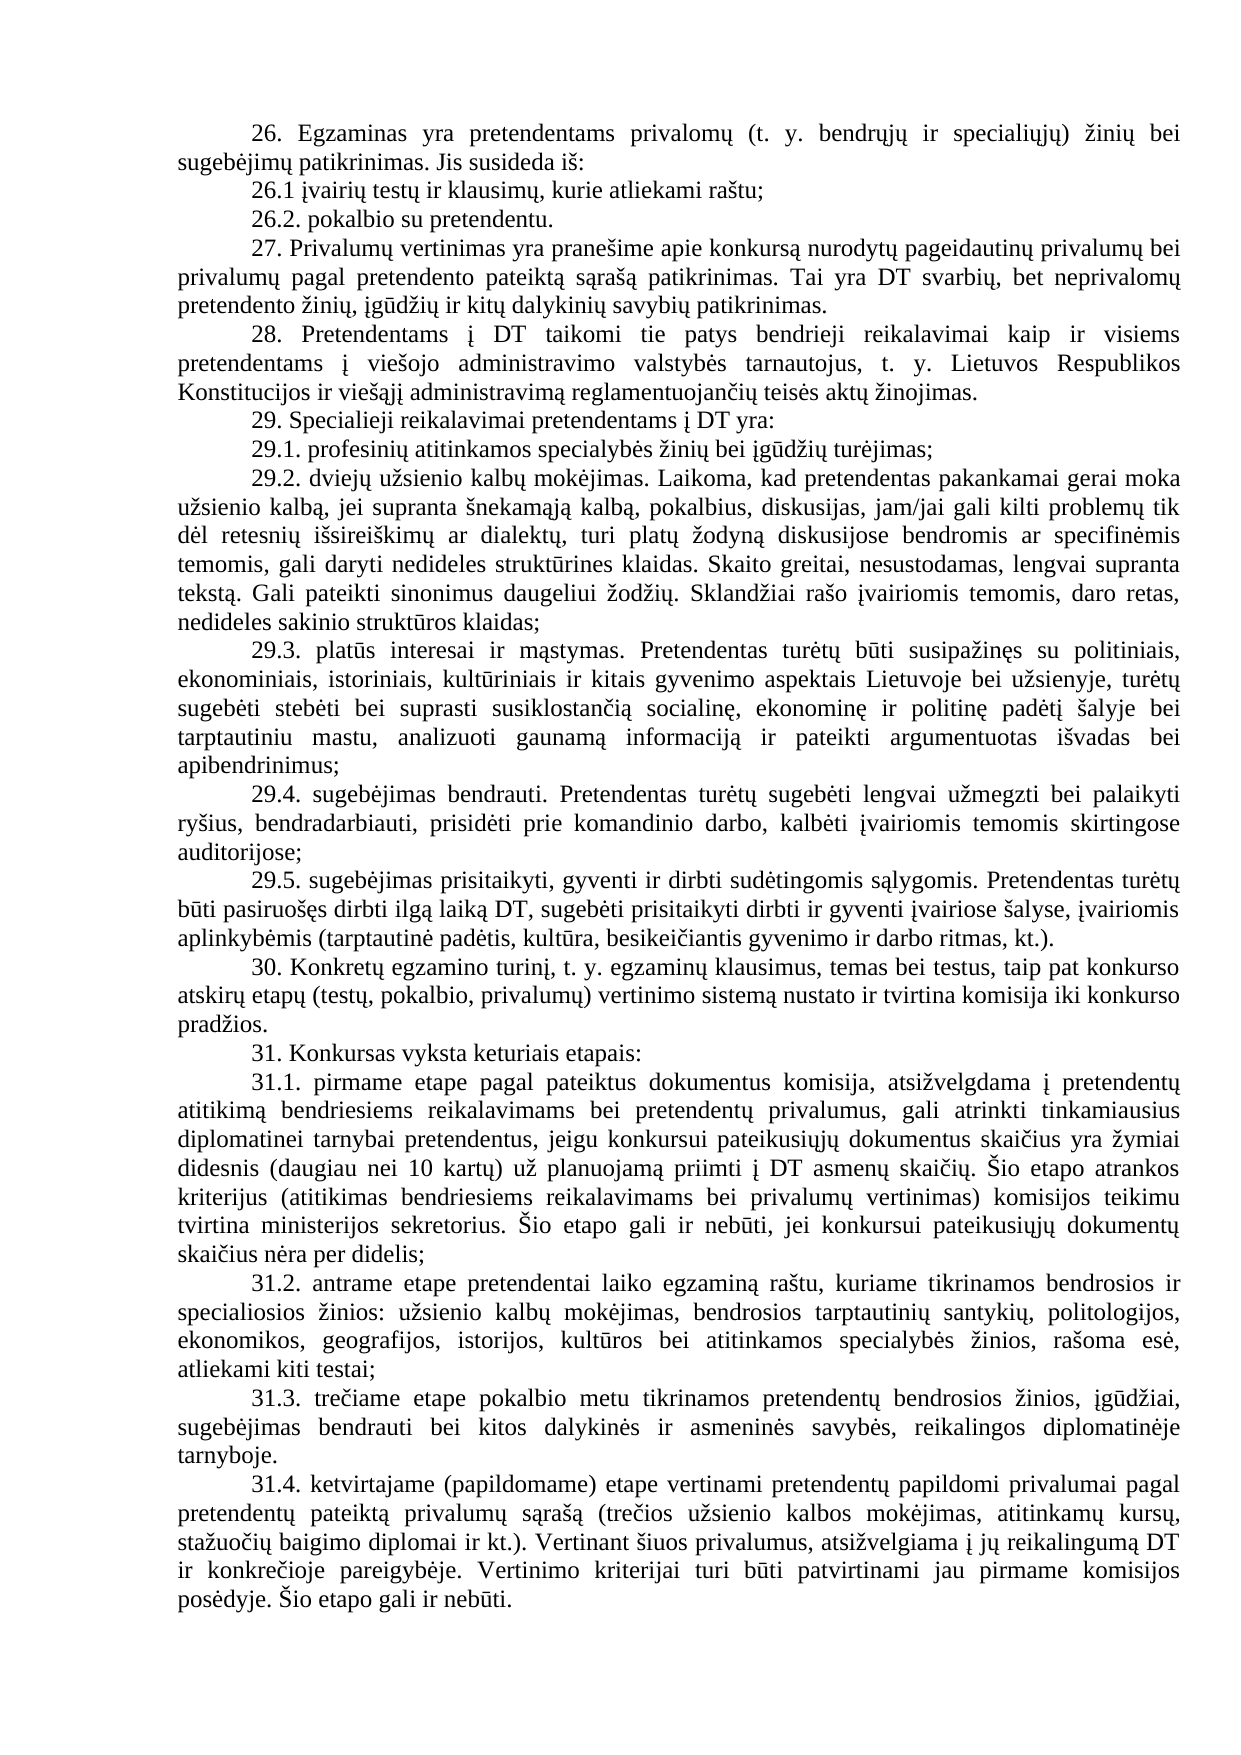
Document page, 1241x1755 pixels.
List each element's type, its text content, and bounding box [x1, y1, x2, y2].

text 29.4. sugebėjimas bendrauti. Pretendentas turėtų sugebėti lengvai užmegzti bei palaikyti ryšius, bendradarbiauti, prisidėti prie komandinio darbo, kalbėti įvairiomis temomis skirtingose auditorijose; [177, 779, 1181, 866]
text 31.4. ketvirtajame (papildomame) etape vertinami pretendentų papildomi privalumai pagal pretendentų pateiktą privalumų sąrašą (trečios užsienio kalbos mokėjimas, atitinkamų kursų, stažuočių baigimo diplomai ir kt.). Vertinant šiuos privalumus, atsižvelgiama į jų reikalingumą DT ir konkrečioje pareigybėje. Vertinimo kriterijai turi būti patvirtinami jau pirmame komisijos posėdyje. Šio etapo gali ir nebūti. [177, 1469, 1181, 1613]
text 29.2. dviejų užsienio kalbų mokėjimas. Laikoma, kad pretendentas pakankamai gerai moka užsienio kalbą, jei supranta šnekamąją kalbą, pokalbius, diskusijas, jam/jai gali kilti problemų tik dėl retesnių išsireiškimų ar dialektų, turi platų žodyną diskusijose bendromis ar specifinėmis temomis, gali daryti nedideles struktūrines klaidas. Skaito greitai, nesustodamas, lengvai supranta tekstą. Gali pateikti sinonimus daugeliui žodžių. Sklandžiai rašo įvairiomis temomis, daro retas, nedideles sakinio struktūros klaidas; [177, 463, 1181, 636]
text 31. Konkursas vyksta keturiais etapais: [177, 1038, 1181, 1067]
text 26.2. pokalbio su pretendentu. [177, 204, 1181, 233]
text 29.5. sugebėjimas prisitaikyti, gyventi ir dirbti sudėtingomis sąlygomis. Pretendentas turėtų būti pasiruošęs dirbti ilgą laiką DT, sugebėti prisitaikyti dirbti ir gyventi įvairiose šalyse, įvairiomis aplinkybėmis (tarptautinė padėtis, kultūra, besikeičiantis gyvenimo ir darbo ritmas, kt.). [177, 866, 1181, 952]
text 27. Privalumų vertinimas yra pranešime apie konkursą nurodytų pageidautinų privalumų bei privalumų pagal pretendento pateiktą sąrašą patikrinimas. Tai yra DT svarbių, bet neprivalomų pretendento žinių, įgūdžių ir kitų dalykinių savybių patikrinimas. [177, 233, 1181, 319]
text 31.3. trečiame etape pokalbio metu tikrinamos pretendentų bendrosios žinios, įgūdžiai, sugebėjimas bendrauti bei kitos dalykinės ir asmeninės savybės, reikalingos diplomatinėje tarnyboje. [177, 1383, 1181, 1469]
text 29. Specialieji reikalavimai pretendentams į DT yra: [177, 406, 1181, 434]
text 29.3. platūs interesai ir mąstymas. Pretendentas turėtų būti susipažinęs su politiniais, ekonominiais, istoriniais, kultūriniais ir kitais gyvenimo aspektais Lietuvoje bei užsienyje, turėtų sugebėti stebėti bei suprasti susiklostančią socialinę, ekonominę ir politinę padėtį šalyje bei tarptautiniu mastu, analizuoti gaunamą informaciją ir pateikti argumentuotas išvadas bei apibendrinimus; [177, 636, 1181, 779]
text 26. Egzaminas yra pretendentams privalomų (t. y. bendrųjų ir specialiųjų) žinių bei sugebėjimų patikrinimas. Jis susideda iš: [177, 118, 1181, 176]
text 28. Pretendentams į DT taikomi tie patys bendrieji reikalavimai kaip ir visiems pretendentams į viešojo administravimo valstybės tarnautojus, t. y. Lietuvos Respublikos Konstitucijos ir viešąjį administravimą reglamentuojančių teisės aktų žinojimas. [177, 319, 1181, 406]
text 29.1. profesinių atitinkamos specialybės žinių bei įgūdžių turėjimas; [177, 434, 1181, 463]
text 31.1. pirmame etape pagal pateiktus dokumentus komisija, atsižvelgdama į pretendentų atitikimą bendriesiems reikalavimams bei pretendentų privalumus, gali atrinkti tinkamiausius diplomatinei tarnybai pretendentus, jeigu konkursui pateikusiųjų dokumentus skaičius yra žymiai didesnis (daugiau nei 10 kartų) už planuojamą priimti į DT asmenų skaičių. Šio etapo atrankos kriterijus (atitikimas bendriesiems reikalavimams bei privalumų vertinimas) komisijos teikimu tvirtina ministerijos sekretorius. Šio etapo gali ir nebūti, jei konkursui pateikusiųjų dokumentų skaičius nėra per didelis; [177, 1067, 1181, 1268]
text 26.1 įvairių testų ir klausimų, kurie atliekami raštu; [177, 176, 1181, 204]
text 31.2. antrame etape pretendentai laiko egzaminą raštu, kuriame tikrinamos bendrosios ir specialiosios žinios: užsienio kalbų mokėjimas, bendrosios tarptautinių santykių, politologijos, ekonomikos, geografijos, istorijos, kultūros bei atitinkamos specialybės žinios, rašoma esė, atliekami kiti testai; [177, 1268, 1181, 1383]
text 30. Konkretų egzamino turinį, t. y. egzaminų klausimus, temas bei testus, taip pat konkurso atskirų etapų (testų, pokalbio, privalumų) vertinimo sistemą nustato ir tvirtina komisija iki konkurso pradžios. [177, 952, 1181, 1038]
